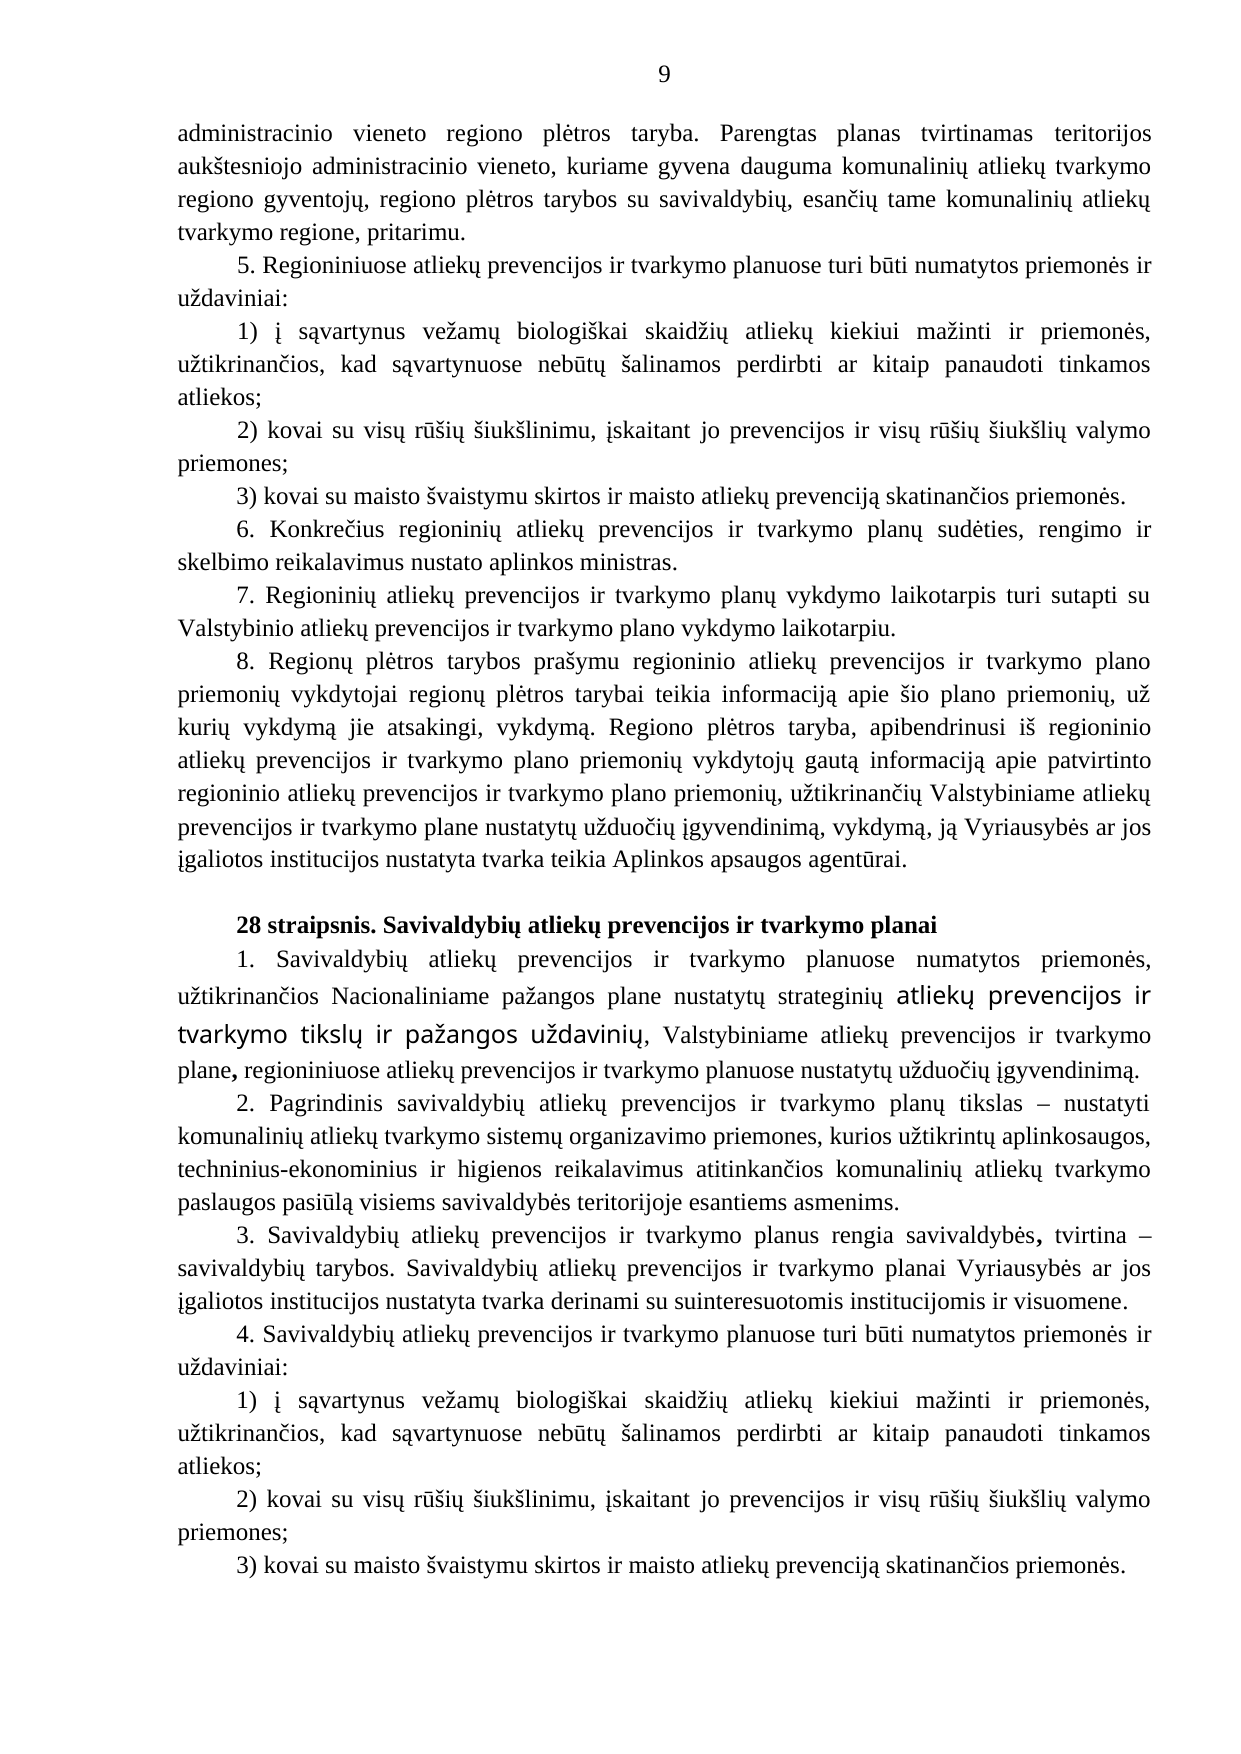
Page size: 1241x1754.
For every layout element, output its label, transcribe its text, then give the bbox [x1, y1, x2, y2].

text 3) kovai su maisto švaistymu skirtos ir maisto atliekų prevenciją skatinančios priemonės. [177, 1550, 1151, 1579]
text 4. Savivaldybių atliekų prevencijos ir tvarkymo planuose turi būti numatytos priemonės ir uždaviniai: [177, 1319, 1151, 1381]
text 2) kovai su visų rūšių šiukšlinimu, įskaitant jo prevencijos ir visų rūšių šiukšlių valymo priemones; [177, 1484, 1151, 1546]
text 5. Regioniniuose atliekų prevencijos ir tvarkymo planuose turi būti numatytos priemonės ir uždaviniai: [177, 250, 1151, 312]
text 1. Savivaldybių atliekų prevencijos ir tvarkymo planuose numatytos priemonės, užtikrinančios Nacionaliniame pažangos plane nustatytų strateginių atliekų prevencijos ir tvarkymo tikslų ir pažangos uždavinių, Valstybiniame atliekų prevencijos ir tvarkymo plane, regioniniuose atliekų prevencijos ir tvarkymo planuose nustatytų užduočių įgyvendinimą. [177, 944, 1151, 1084]
text 2) kovai su visų rūšių šiukšlinimu, įskaitant jo prevencijos ir visų rūšių šiukšlių valymo priemones; [177, 415, 1151, 477]
text 8. Regionų plėtros tarybos prašymu regioninio atliekų prevencijos ir tvarkymo plano priemonių vykdytojai regionų plėtros tarybai teikia informaciją apie šio plano priemonių, už kurių vykdymą jie atsakingi, vykdymą. Regiono plėtros taryba, apibendrinusi iš regioninio atliekų prevencijos ir tvarkymo plano priemonių vykdytojų gautą informaciją apie patvirtinto regioninio atliekų prevencijos ir tvarkymo plano priemonių, užtikrinančių Valstybiniame atliekų prevencijos ir tvarkymo plane nustatytų užduočių įgyvendinimą, vykdymą, ją Vyriausybės ar jos įgaliotos institucijos nustatyta tvarka teikia Aplinkos apsaugos agentūrai. [177, 646, 1151, 873]
text 28 straipsnis. Savivaldybių atliekų prevencijos ir tvarkymo planai [177, 911, 1151, 939]
text 2. Pagrindinis savivaldybių atliekų prevencijos ir tvarkymo planų tikslas – nustatyti komunalinių atliekų tvarkymo sistemų organizavimo priemones, kurios užtikrintų aplinkosaugos, techninius-ekonominius ir higienos reikalavimus atitinkančios komunalinių atliekų tvarkymo paslaugos pasiūlą visiems savivaldybės teritorijoje esantiems asmenims. [177, 1088, 1151, 1216]
text administracinio vieneto regiono plėtros taryba. Parengtas planas tvirtinamas teritorijos aukštesniojo administracinio vieneto, kuriame gyvena dauguma komunalinių atliekų tvarkymo regiono gyventojų, regiono plėtros tarybos su savivaldybių, esančių tame komunalinių atliekų tvarkymo regione, pritarimu. [177, 118, 1151, 246]
text 1) į sąvartynus vežamų biologiškai skaidžių atliekų kiekiui mažinti ir priemonės, užtikrinančios, kad sąvartynuose nebūtų šalinamos perdirbti ar kitaip panaudoti tinkamos atliekos; [177, 1385, 1151, 1480]
text 7. Regioninių atliekų prevencijos ir tvarkymo planų vykdymo laikotarpis turi sutapti su Valstybinio atliekų prevencijos ir tvarkymo plano vykdymo laikotarpiu. [177, 580, 1151, 642]
text 1) į sąvartynus vežamų biologiškai skaidžių atliekų kiekiui mažinti ir priemonės, užtikrinančios, kad sąvartynuose nebūtų šalinamos perdirbti ar kitaip panaudoti tinkamos atliekos; [177, 316, 1151, 411]
text 3) kovai su maisto švaistymu skirtos ir maisto atliekų prevenciją skatinančios priemonės. [177, 481, 1151, 510]
text 6. Konkrečius regioninių atliekų prevencijos ir tvarkymo planų sudėties, rengimo ir skelbimo reikalavimus nustato aplinkos ministras. [177, 514, 1151, 576]
text 3. Savivaldybių atliekų prevencijos ir tvarkymo planus rengia savivaldybės, tvirtina – savivaldybių tarybos. Savivaldybių atliekų prevencijos ir tvarkymo planai Vyriausybės ar jos įgaliotos institucijos nustatyta tvarka derinami su suinteresuotomis institucijomis ir visuomene. [177, 1220, 1151, 1315]
